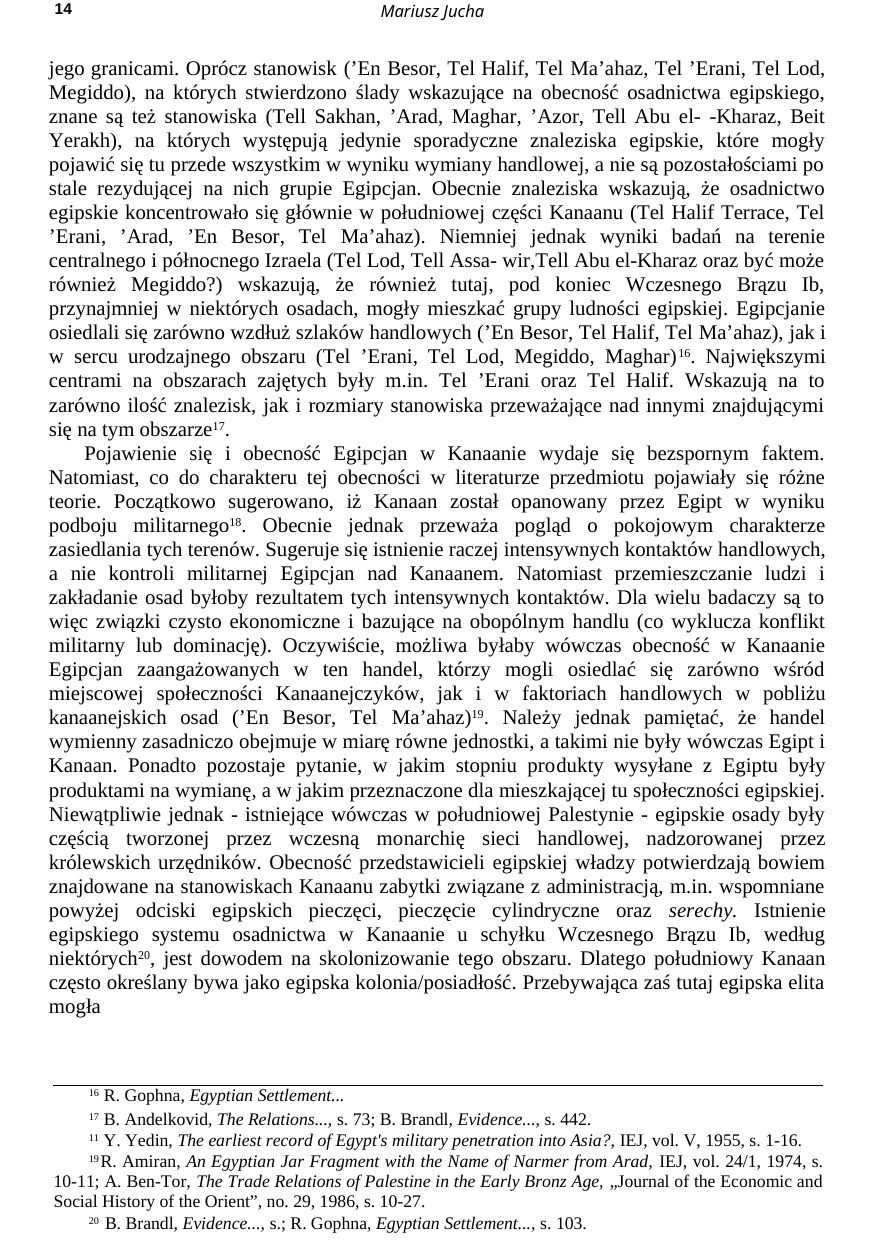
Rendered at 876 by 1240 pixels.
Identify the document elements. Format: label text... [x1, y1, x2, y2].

text 19 R. Amiran, An Egyptian Jar Fragment with the Name of Narmer from Arad, IEJ, vol. 24/1, 1974, s. 10-11; A. Ben-Tor, The Trade Relations of Palestine in the Early Bronz Age, „Journal of the Economic and Social History of the Orient”, no. 29, 1986, s. 10-27. [53, 1151, 823, 1212]
text 14 [54, 0, 81, 18]
text jego granicami. Oprócz stanowisk (’En Besor, Tel Halif, Tel Ma’ahaz, Tel ’Erani, Tel Lod, Megiddo), na których stwierdzono ślady wskazujące na obecność osadnictwa egipskiego, znane są też stanowiska (Tell Sakhan, ’Arad, Maghar, ’Azor, Tell Abu el- -Kharaz, Beit Yerakh), na których występują jedynie sporadyczne znaleziska egipskie, które mogły pojawić się tu przede wszystkim w wyniku wymiany handlowej, a nie są pozostałościami po stale rezydującej na nich grupie Egipcjan. Obecnie znaleziska wskazują, że osadnictwo egipskie koncentrowało się głównie w południowej części Kanaanu (Tel Halif Terrace, Tel ’Erani, ’Arad, ’En Besor, Tel Ma’ahaz). Niemniej jednak wyniki badań na terenie centralnego i północnego Izraela (Tel Lod, Tell Assa- wir,Tell Abu el-Kharaz oraz być może również Megiddo?) wskazują, że również tutaj, pod koniec Wczesnego Brązu Ib, przynajmniej w niektórych osadach, mogły mieszkać grupy ludności egipskiej. Egipcjanie osiedlali się zarówno wzdłuż szlaków handlo­wych (’En Besor, Tel Halif, Tel Ma’ahaz), jak i w sercu urodzajnego obszaru (Tel ’Erani, Tel Lod, Megiddo, Maghar)16. Największymi centrami na obszarach zajętych były m.in. Tel ’Erani oraz Tel Halif. Wskazują na to zarówno ilość znalezisk, jak i rozmiary stanowiska przeważające nad innymi znajdującymi się na tym obszarze17. [49, 56, 826, 441]
text Mariusz Jucha [380, 0, 491, 23]
text 20 B. Brandl, Evidence..., s.; R. Gophna, Egyptian Settlement..., s. 103. [53, 1213, 823, 1233]
text Pojawienie się i obecność Egipcjan w Kanaanie wydaje się bezspornym faktem. Natomiast, co do charakteru tej obecności w literaturze przedmiotu pojawiały się różne teorie. Początkowo sugerowano, iż Kanaan został opanowany przez Egipt w wyniku podboju militarnego18. Obecnie jednak przeważa pogląd o pokojowym charakterze zasiedlania tych terenów. Sugeruje się istnienie raczej intensywnych kontaktów han­dlowych, a nie kontroli militarnej Egipcjan nad Kanaanem. Natomiast przemieszczanie ludzi i zakładanie osad byłoby rezultatem tych intensywnych kontaktów. Dla wielu badaczy są to więc związki czysto ekonomiczne i bazujące na obopólnym handlu (co wyklucza konflikt militarny lub dominację). Oczywiście, możliwa byłaby wówczas obecność w Kanaanie Egipcjan zaangażowanych w ten handel, którzy mogli osiedlać się zarówno wśród miejscowej społeczności Kanaanejczyków, jak i w faktoriach han­dlowych w pobliżu kanaanejskich osad (’En Besor, Tel Ma’ahaz)19. Należy jednak pamiętać, że handel wymienny zasadniczo obejmuje w miarę równe jednostki, a takimi nie były wówczas Egipt i Kanaan. Ponadto pozostaje pytanie, w jakim stopniu pro­dukty wysyłane z Egiptu były produktami na wymianę, a w jakim przeznaczone dla mieszkającej tu społeczności egipskiej. Niewątpliwie jednak - istniejące wówczas w południowej Palestynie - egipskie osady były częścią tworzonej przez wczesną mo­narchię sieci handlowej, nadzorowanej przez królewskich urzędników. Obecność przedstawicieli egipskiej władzy potwierdzają bowiem znajdowane na stanowiskach Kanaanu zabytki związane z administracją, m.in. wspomniane powyżej odciski egip­skich pieczęci, pieczęcie cylindryczne oraz serechy. Istnienie egipskiego systemu osadnictwa w Kanaanie u schyłku Wczesnego Brązu Ib, według niektórych20, jest do­wodem na skolonizowanie tego obszaru. Dlatego południowy Kanaan często określany bywa jako egipska kolonia/posiadłość. Przebywająca zaś tutaj egipska elita mogła [49, 441, 826, 1018]
text 17 B. Andelkovid, The Relations..., s. 73; B. Brandl, Evidence..., s. 442. [53, 1109, 823, 1129]
text 11 Y. Yedin, The earliest record of Egypt's military penetration into Asia?, IEJ, vol. V, 1955, s. 1-16. [53, 1130, 823, 1150]
text 16 R. Gophna, Egyptian Settlement... [53, 1086, 823, 1106]
